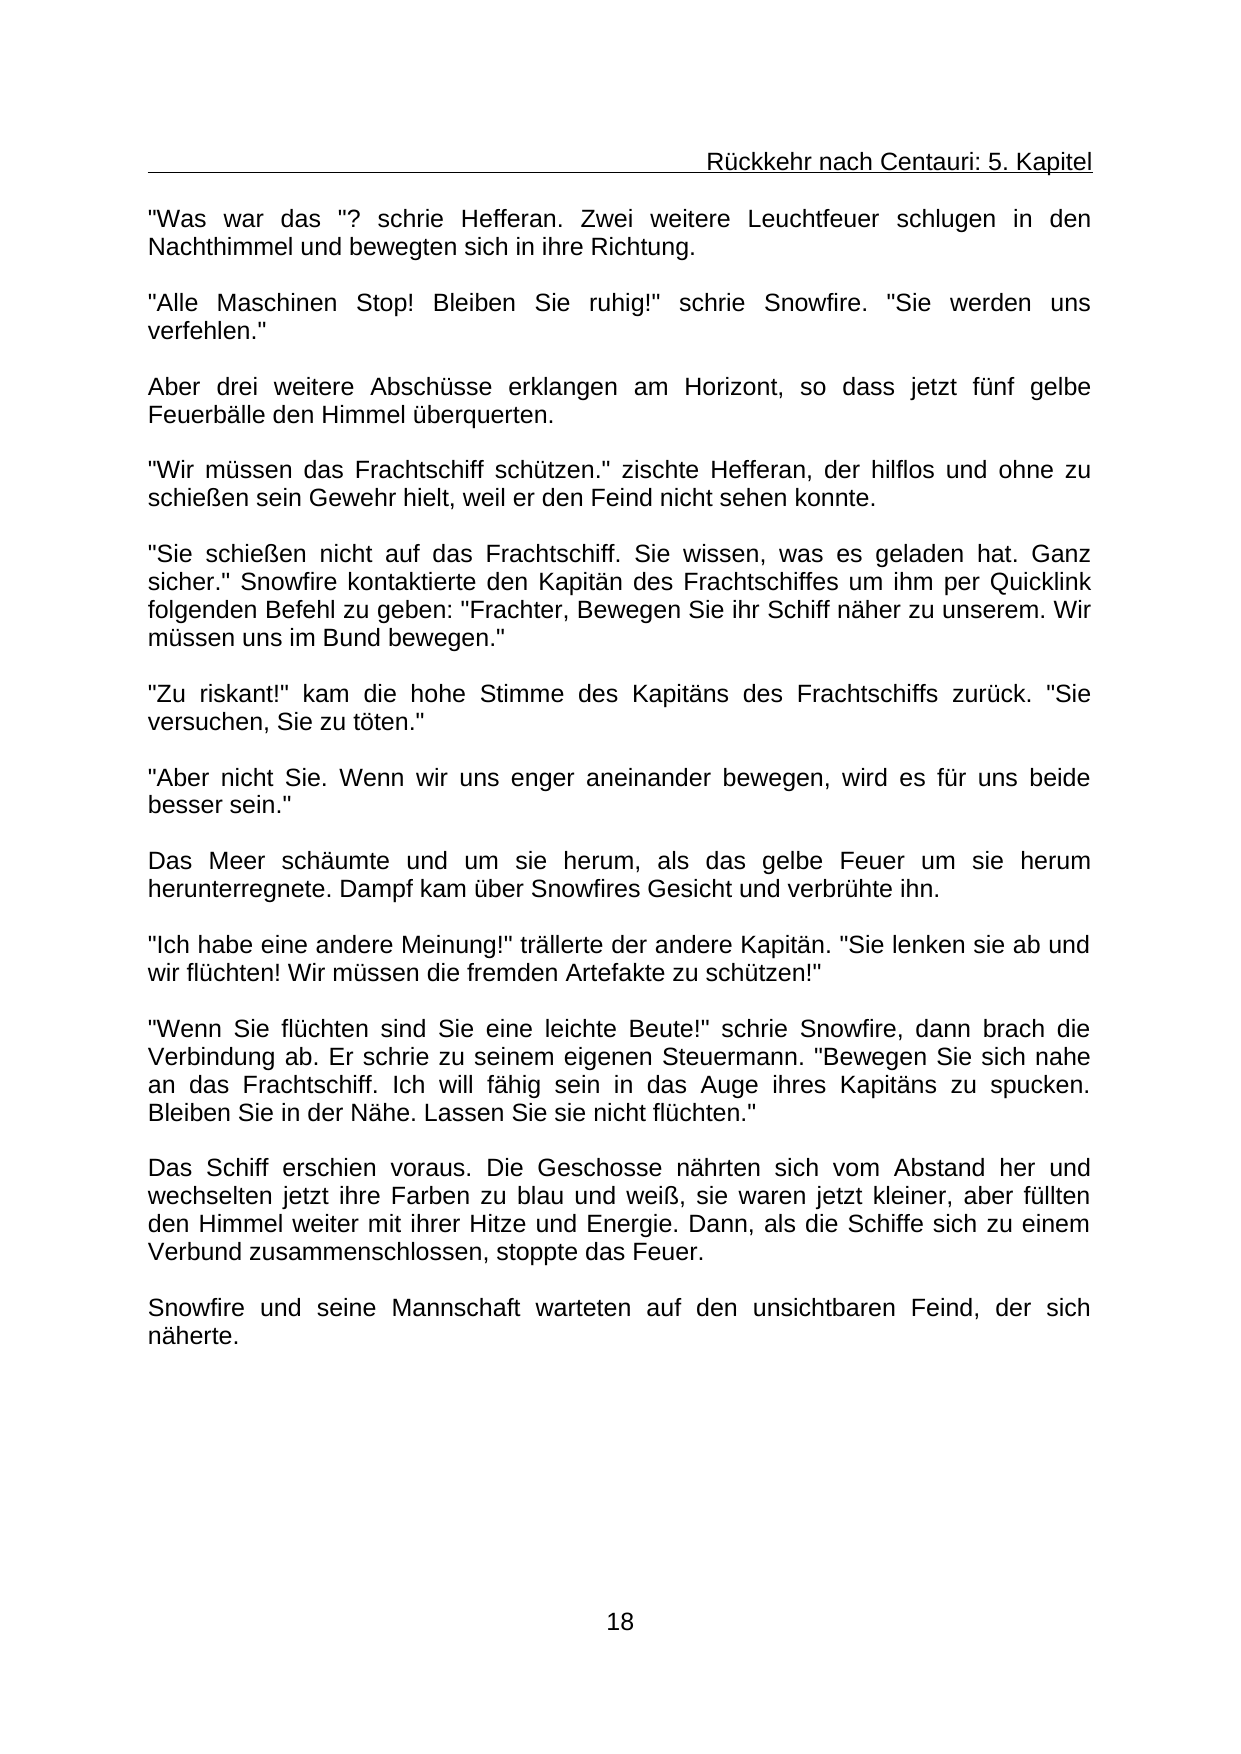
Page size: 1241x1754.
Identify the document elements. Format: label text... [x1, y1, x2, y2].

text "Wir müssen das Frachtschiff schützen." zischte Hefferan, der hilflos und ohne zu schießen sein Gewehr hielt, weil er den Feind nicht sehen konnte. [148, 456, 1092, 512]
text Aber drei weitere Abschüsse erklangen am Horizont, so dass jetzt fünf gelbe Feuerbälle den Himmel überquerten. [148, 372, 1092, 428]
text Das Schiff erschien voraus. Die Geschosse nährten sich vom Abstand her und wechselten jetzt ihre Farben zu blau und weiß, sie waren jetzt kleiner, aber füllten den Himmel weiter mit ihrer Hitze und Energie. Dann, als die Schiffe sich zu einem Verbund zusammenschlossen, stoppte das Feuer. [148, 1154, 1092, 1266]
text "Zu riskant!" kam die hohe Stimme des Kapitäns des Frachtschiffs zurück. "Sie versuchen, Sie zu töten." [148, 679, 1092, 735]
text Snowfire und seine Mannschaft warteten auf den unsichtbaren Feind, der sich näherte. [148, 1294, 1092, 1349]
text "Alle Maschinen Stop! Bleiben Sie ruhig!" schrie Snowfire. "Sie werden uns verfehlen." [148, 289, 1092, 344]
text "Wenn Sie flüchten sind Sie eine leichte Beute!" schrie Snowfire, dann brach die Verbindung ab. Er schrie zu seinem eigenen Steuermann. "Bewegen Sie sich nahe an das Frachtschiff. Ich will fähig sein in das Auge ihres Kapitäns zu spucken. Bleiben Sie in der Nähe. Lassen Sie sie nicht flüchten." [148, 1014, 1092, 1126]
text Das Meer schäumte und um sie herum, als das gelbe Feuer um sie herum herunterregnete. Dampf kam über Snowfires Gesicht und verbrühte ihn. [148, 847, 1092, 903]
text "Was war das "? schrie Hefferan. Zwei weitere Leuchtfeuer schlugen in den Nachthimmel und bewegten sich in ihre Richtung. [148, 205, 1092, 261]
text "Sie schießen nicht auf das Frachtschiff. Sie wissen, was es geladen hat. Ganz sicher." Snowfire kontaktierte den Kapitän des Frachtschiffes um ihm per Quicklink folgenden Befehl zu geben: "Frachter, Bewegen Sie ihr Schiff näher zu unserem. Wir müssen uns im Bund bewegen." [148, 540, 1092, 652]
text "Aber nicht Sie. Wenn wir uns enger aneinander bewegen, wird es für uns beide besser sein." [148, 763, 1092, 819]
text "Ich habe eine andere Meinung!" trällerte der andere Kapitän. "Sie lenken sie ab und wir flüchten! Wir müssen die fremden Artefakte zu schützen!" [148, 931, 1092, 987]
